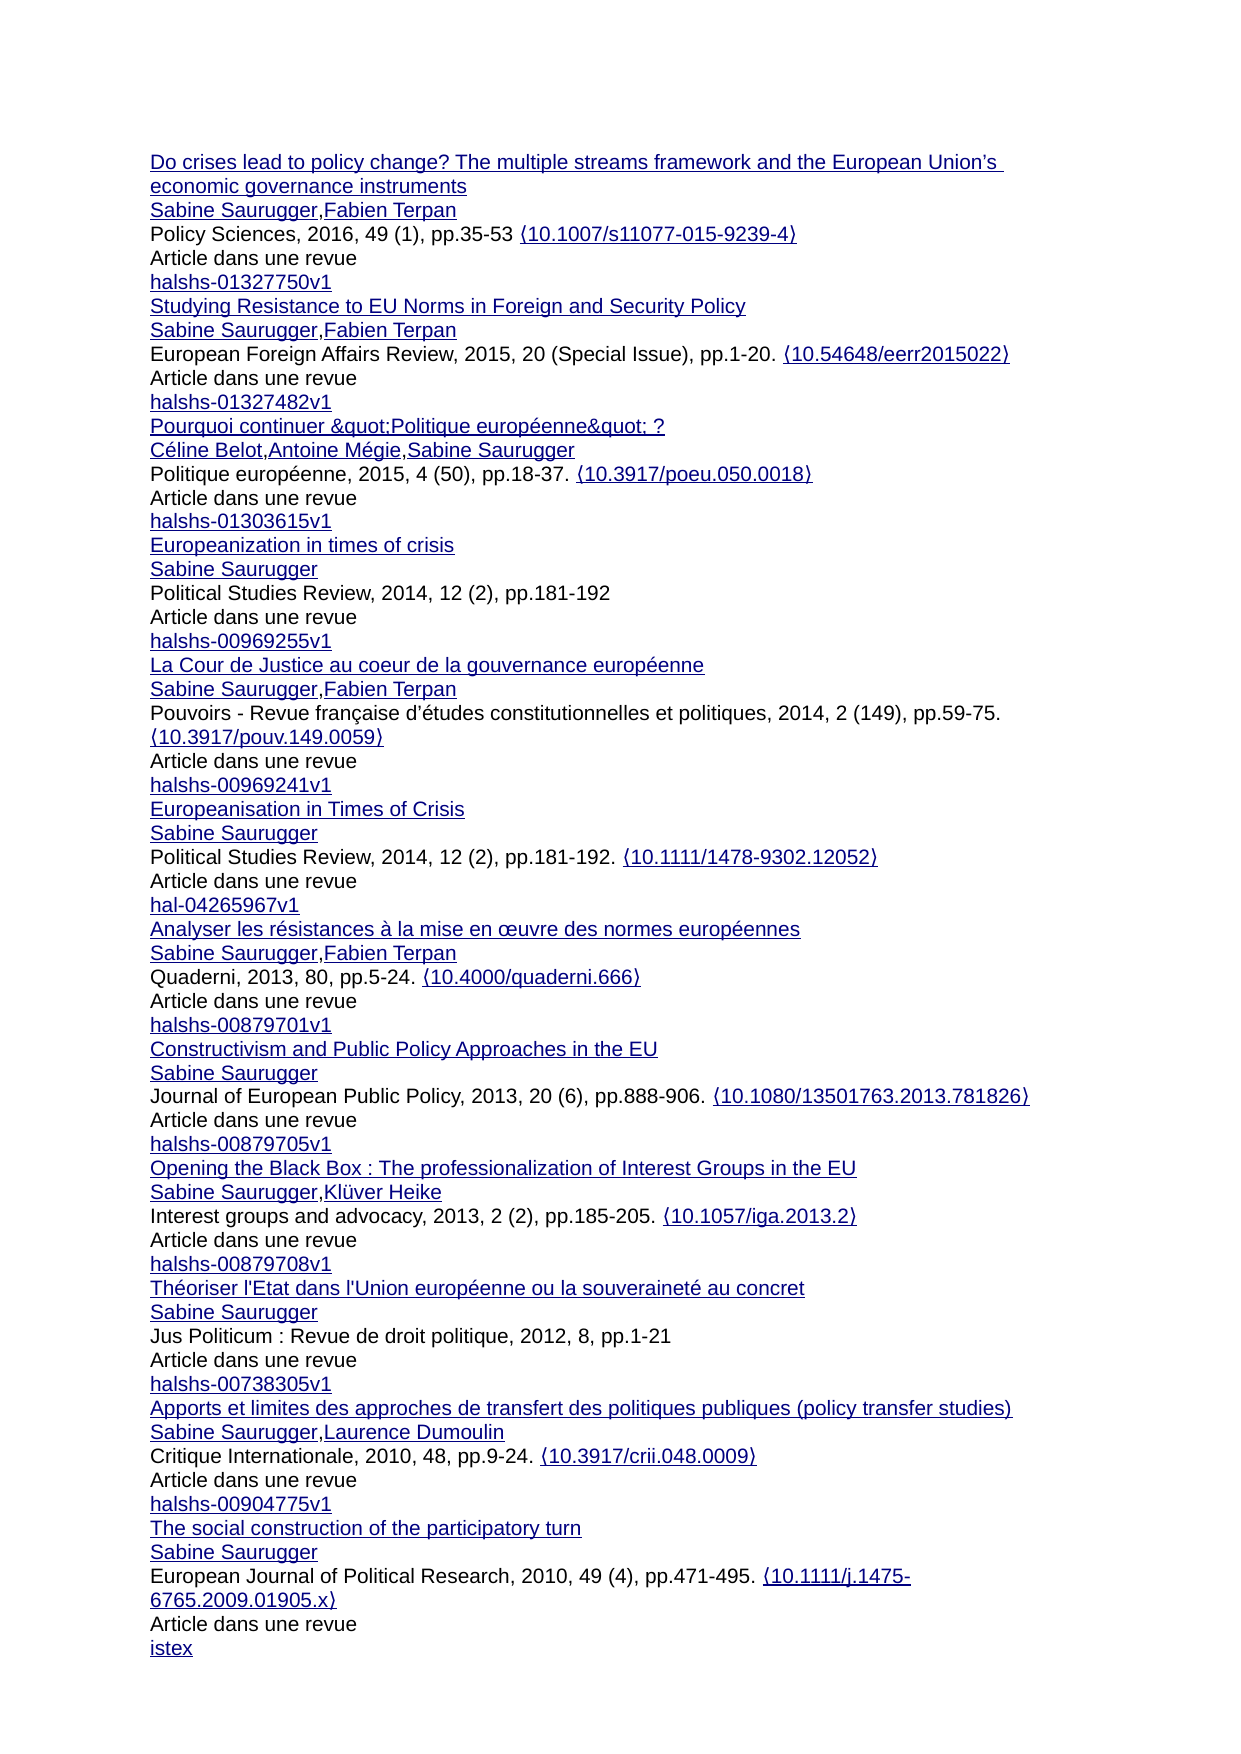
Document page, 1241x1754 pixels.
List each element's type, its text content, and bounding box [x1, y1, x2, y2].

table_cell Constructivism and Public Policy Approaches in the EU Sabine Saurugger Journal of European Public Policy, 2013, 20 (6), pp.888-906. ⟨10.1080/13501763.2013.781826⟩ Article dans une revue halshs-00879705v1 [150, 1036, 1090, 1156]
table_cell Opening the Black Box : The professionalization of Interest Groups in the EU Sabine Saurugger,Klüver Heike Interest groups and advocacy, 2013, 2 (2), pp.185-205. ⟨10.1057/iga.2013.2⟩ Article dans une revue halshs-00879708v1 [150, 1156, 1090, 1276]
table_cell Europeanization in times of crisis Sabine Saurugger Political Studies Review, 2014, 12 (2), pp.181-192 Article dans une revue halshs-00969255v1 [150, 533, 1090, 653]
table_cell Do crises lead to policy change? The multiple streams framework and the European Union’s economic governance instruments Sabine Saurugger,Fabien Terpan Policy Sciences, 2016, 49 (1), pp.35-53 ⟨10.1007/s11077-015-9239-4⟩ Article dans une revue halshs-01327750v1 [150, 150, 1090, 294]
table_cell Analyser les résistances à la mise en œuvre des normes européennes Sabine Saurugger,Fabien Terpan Quaderni, 2013, 80, pp.5-24. ⟨10.4000/quaderni.666⟩ Article dans une revue halshs-00879701v1 [150, 917, 1090, 1036]
table_cell Théoriser l'Etat dans l'Union européenne ou la souveraineté au concret Sabine Saurugger Jus Politicum : Revue de droit politique, 2012, 8, pp.1-21 Article dans une revue halshs-00738305v1 [150, 1276, 1090, 1396]
table_cell Europeanisation in Times of Crisis Sabine Saurugger Political Studies Review, 2014, 12 (2), pp.181-192. ⟨10.1111/1478-9302.12052⟩ Article dans une revue hal-04265967v1 [150, 797, 1090, 917]
table_cell Studying Resistance to EU Norms in Foreign and Security Policy Sabine Saurugger,Fabien Terpan European Foreign Affairs Review, 2015, 20 (Special Issue), pp.1-20. ⟨10.54648/eerr2015022⟩ Article dans une revue halshs-01327482v1 [150, 294, 1090, 413]
table_cell Pourquoi continuer &quot;Politique européenne&quot; ? Céline Belot,Antoine Mégie,Sabine Saurugger Politique européenne, 2015, 4 (50), pp.18-37. ⟨10.3917/poeu.050.0018⟩ Article dans une revue halshs-01303615v1 [150, 414, 1090, 533]
table_cell The social construction of the participatory turn Sabine Saurugger European Journal of Political Research, 2010, 49 (4), pp.471-495. ⟨10.1111/j.1475-6765.2009.01905.x⟩ Article dans une revue istex [150, 1516, 1090, 1659]
table_cell Apports et limites des approches de transfert des politiques publiques (policy transfer studies) Sabine Saurugger,Laurence Dumoulin Critique Internationale, 2010, 48, pp.9-24. ⟨10.3917/crii.048.0009⟩ Article dans une revue halshs-00904775v1 [150, 1396, 1090, 1516]
table_cell La Cour de Justice au coeur de la gouvernance européenne Sabine Saurugger,Fabien Terpan Pouvoirs - Revue française d’études constitutionnelles et politiques, 2014, 2 (149), pp.59-75. ⟨10.3917/pouv.149.0059⟩ Article dans une revue halshs-00969241v1 [150, 653, 1090, 797]
